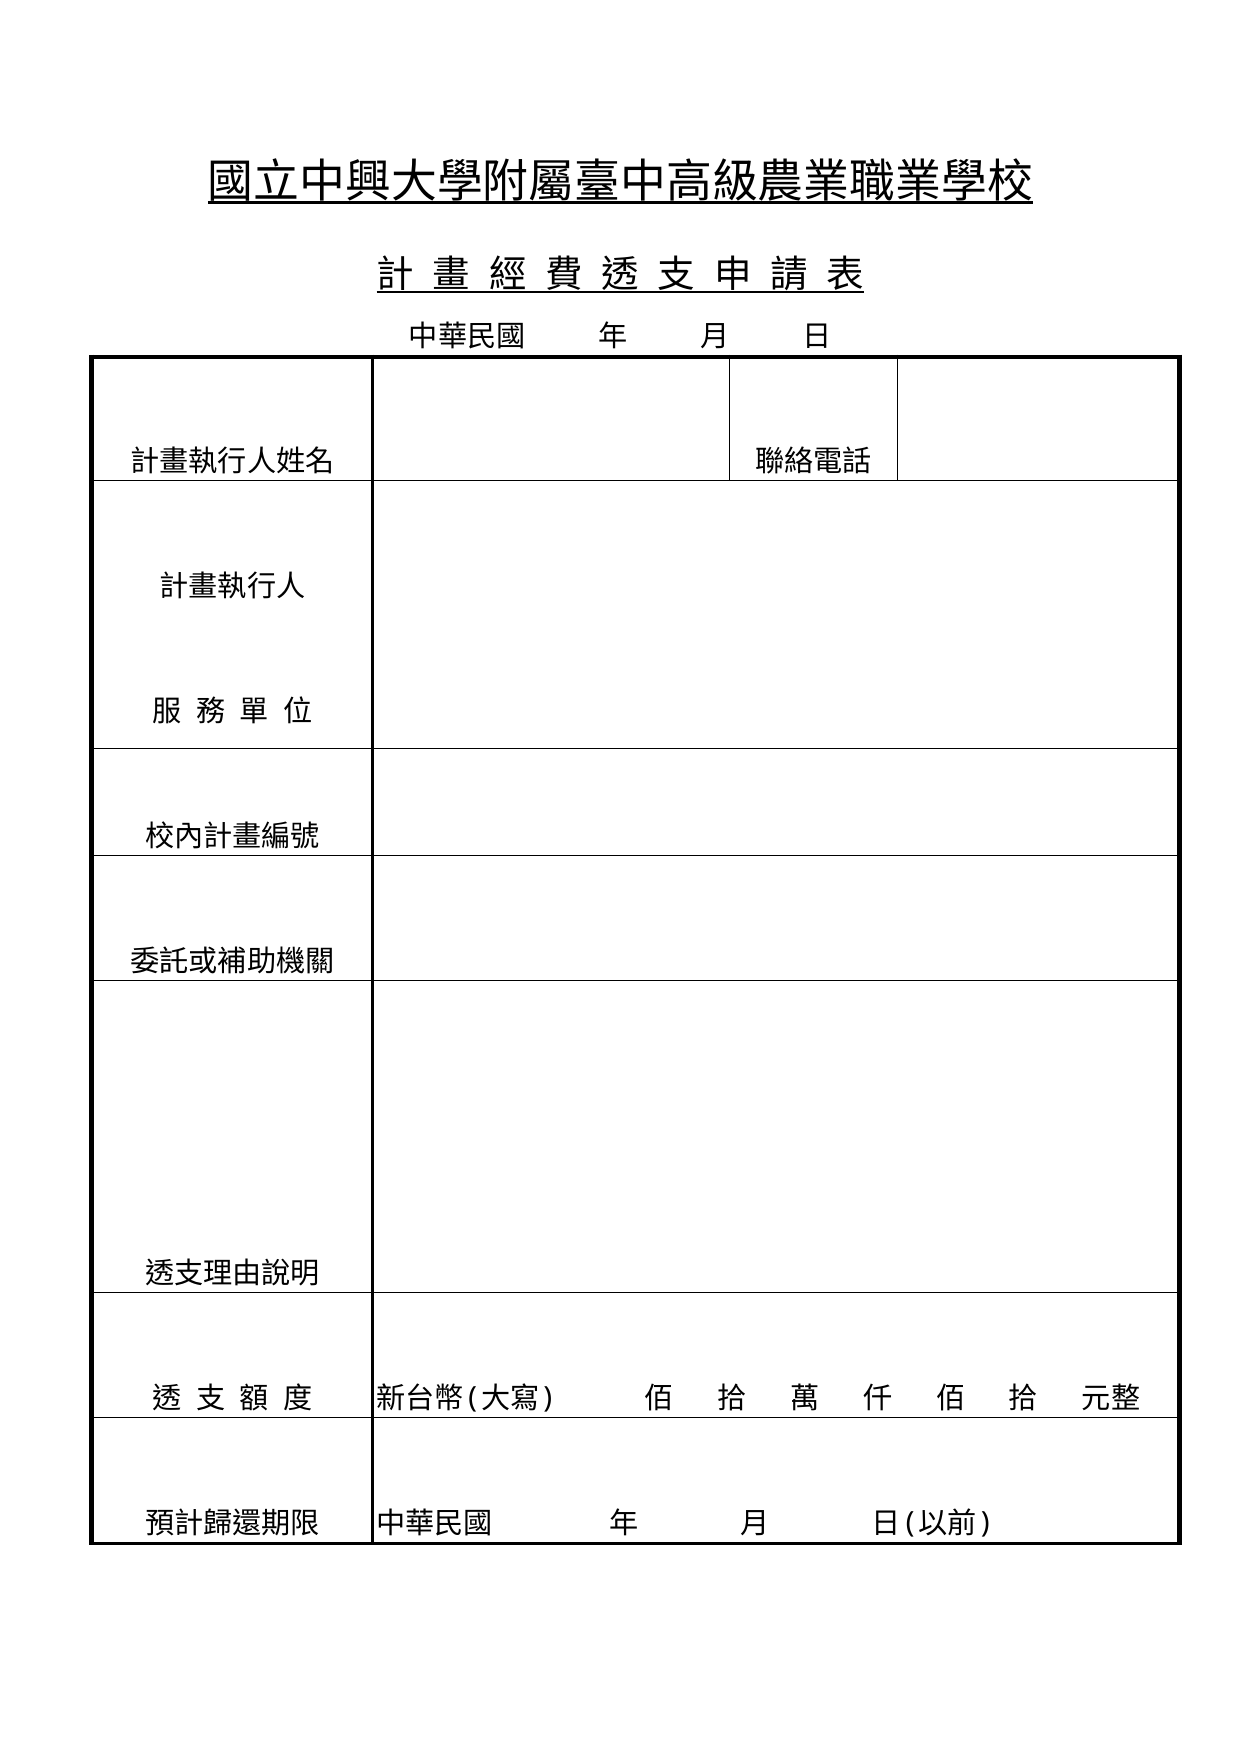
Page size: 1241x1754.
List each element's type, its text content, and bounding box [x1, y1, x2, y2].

text 計 畫 經 費 透 支 申 請 表 [89, 229, 1152, 292]
table_cell 新台幣(大寫) 佰 拾 萬 仟 佰 拾 元整 [374, 1293, 1177, 1417]
table_cell 中華民國 年 月 日(以前) [374, 1418, 1177, 1542]
table_header [898, 359, 1177, 479]
table_cell 計畫執行人 服 務 單 位 [94, 481, 371, 748]
table_cell 委託或補助機關 [94, 856, 371, 979]
table_cell 預計歸還期限 [94, 1418, 371, 1542]
table_header 聯絡電話 [730, 359, 897, 479]
table_cell [374, 856, 1177, 979]
text 中華民國 年 月 日 [89, 292, 1152, 354]
table_cell [374, 981, 1177, 1292]
table_cell 校內計畫編號 [94, 749, 371, 854]
table_cell [374, 481, 1177, 748]
table_cell 透支理由說明 [94, 981, 371, 1292]
table_header 計畫執行人姓名 [94, 359, 371, 479]
table_header [374, 359, 729, 479]
table_cell 透 支 額 度 [94, 1293, 371, 1417]
text 國立中興大學附屬臺中高級農業職業學校 [89, 104, 1152, 229]
table_cell [374, 749, 1177, 854]
